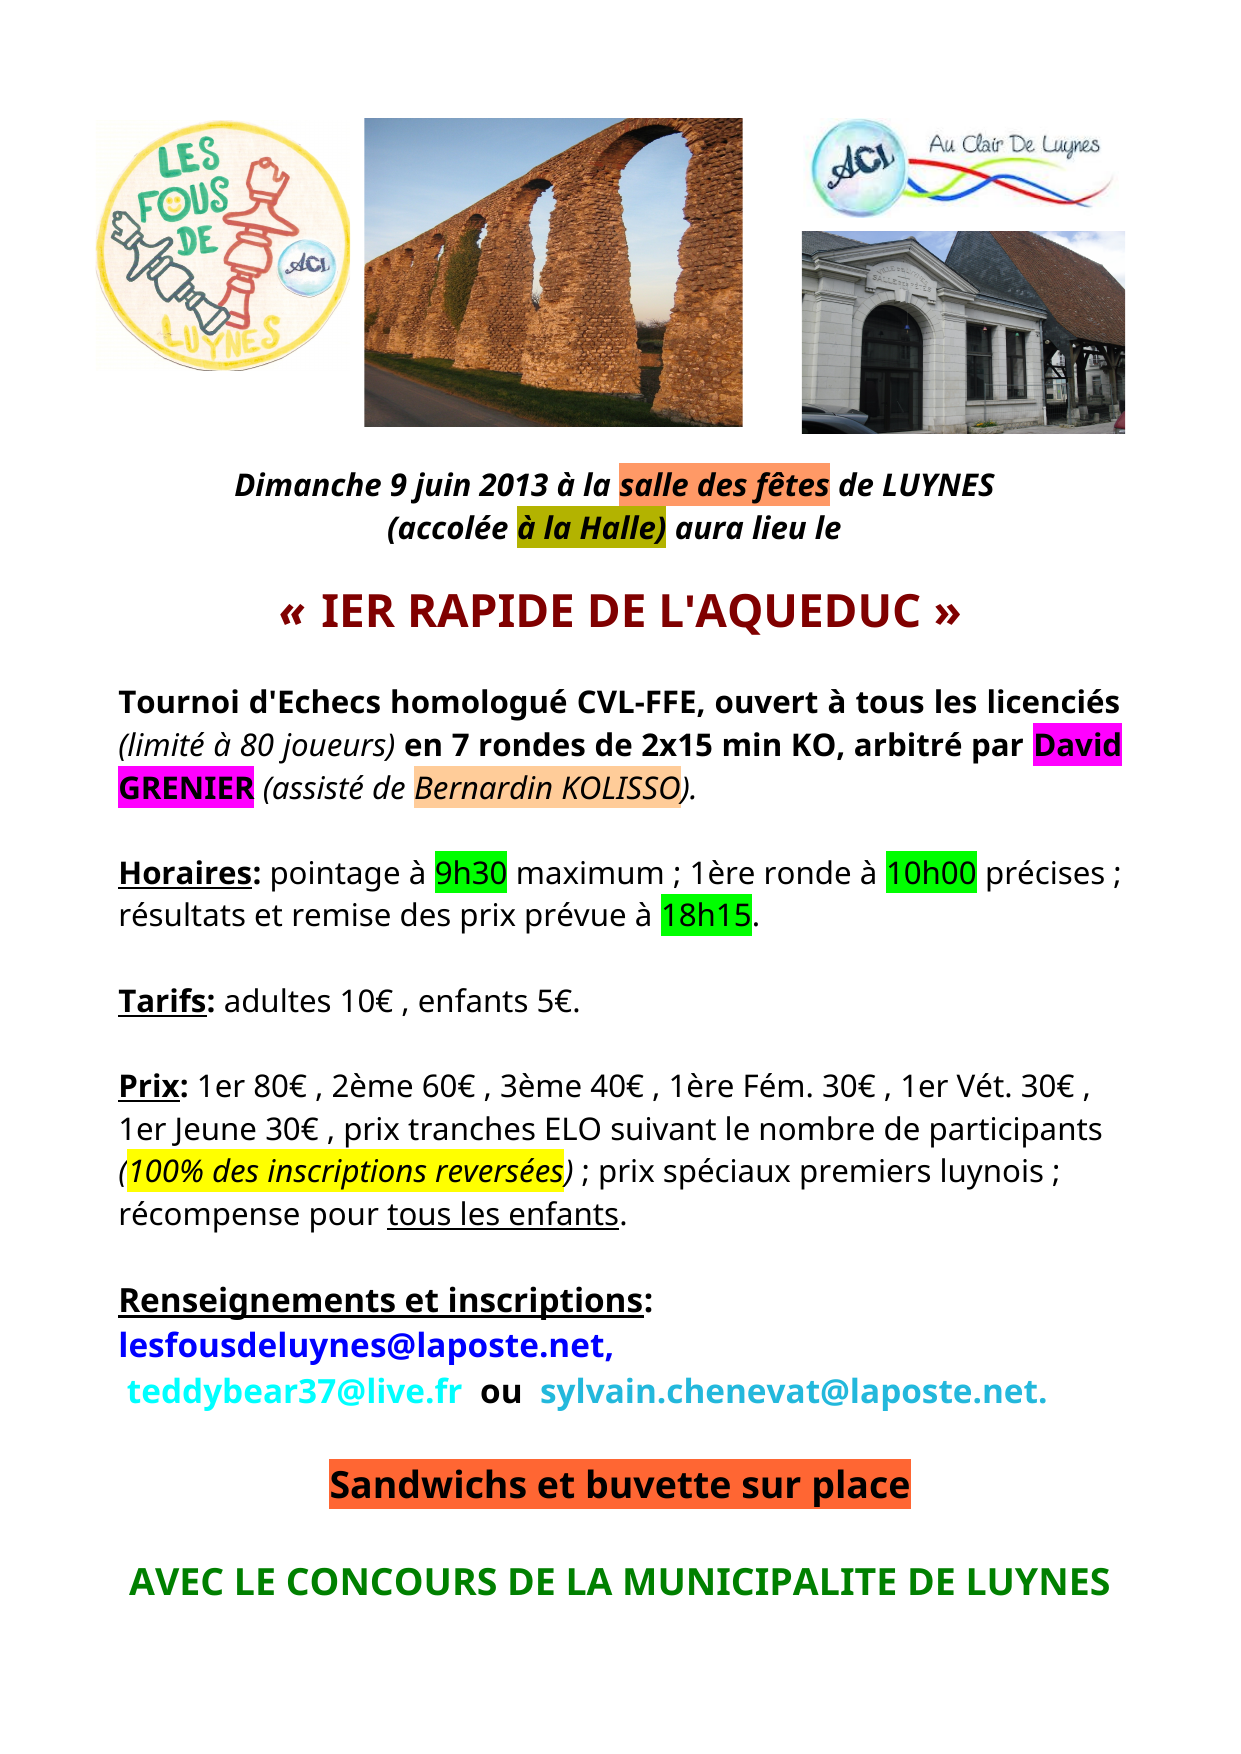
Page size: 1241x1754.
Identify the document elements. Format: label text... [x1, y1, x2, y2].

picture [364, 118, 743, 427]
text Renseignements et inscriptions: lesfousdeluynes@laposte.net, [118, 1277, 1122, 1368]
text Dimanche 9 juin 2013 à la salle des fêtes de LUYNES [118, 463, 1122, 506]
picture [803, 118, 1120, 218]
text Prix: 1er 80€ , 2ème 60€ , 3ème 40€ , 1ère Fém. 30€ , 1er Vét. 30€ , 1er Jeune 30€ , prix tranches ELO suivant le nombre de participants (100% des inscriptions reversées) ; prix spéciaux premiers luynois ; récompense pour tous les enfants. [118, 1064, 1122, 1234]
text (accolée à la Halle) aura lieu le [118, 506, 1122, 548]
text « IER RAPIDE DE L'AQUEDUC » [118, 578, 1122, 641]
text Tournoi d'Echecs homologué CVL-FFE, ouvert à tous les licenciés (limité à 80 joueurs) en 7 rondes de 2x15 min KO, arbitré par David GRENIER (assisté de Bernardin KOLISSO). [118, 680, 1122, 808]
picture [801, 231, 1126, 434]
text Sandwichs et buvette sur place [118, 1458, 1122, 1509]
text AVEC LE CONCOURS DE LA MUNICIPALITE DE LUYNES [118, 1555, 1122, 1606]
text Tarifs: adultes 10€ , enfants 5€. [118, 979, 1122, 1021]
picture [95, 120, 351, 371]
text Horaires: pointage à 9h30 maximum ; 1ère ronde à 10h00 précises ; résultats et remise des prix prévue à 18h15. [118, 851, 1122, 936]
text teddybear37@live.fr ou sylvain.chenevat@laposte.net. [118, 1368, 1122, 1413]
